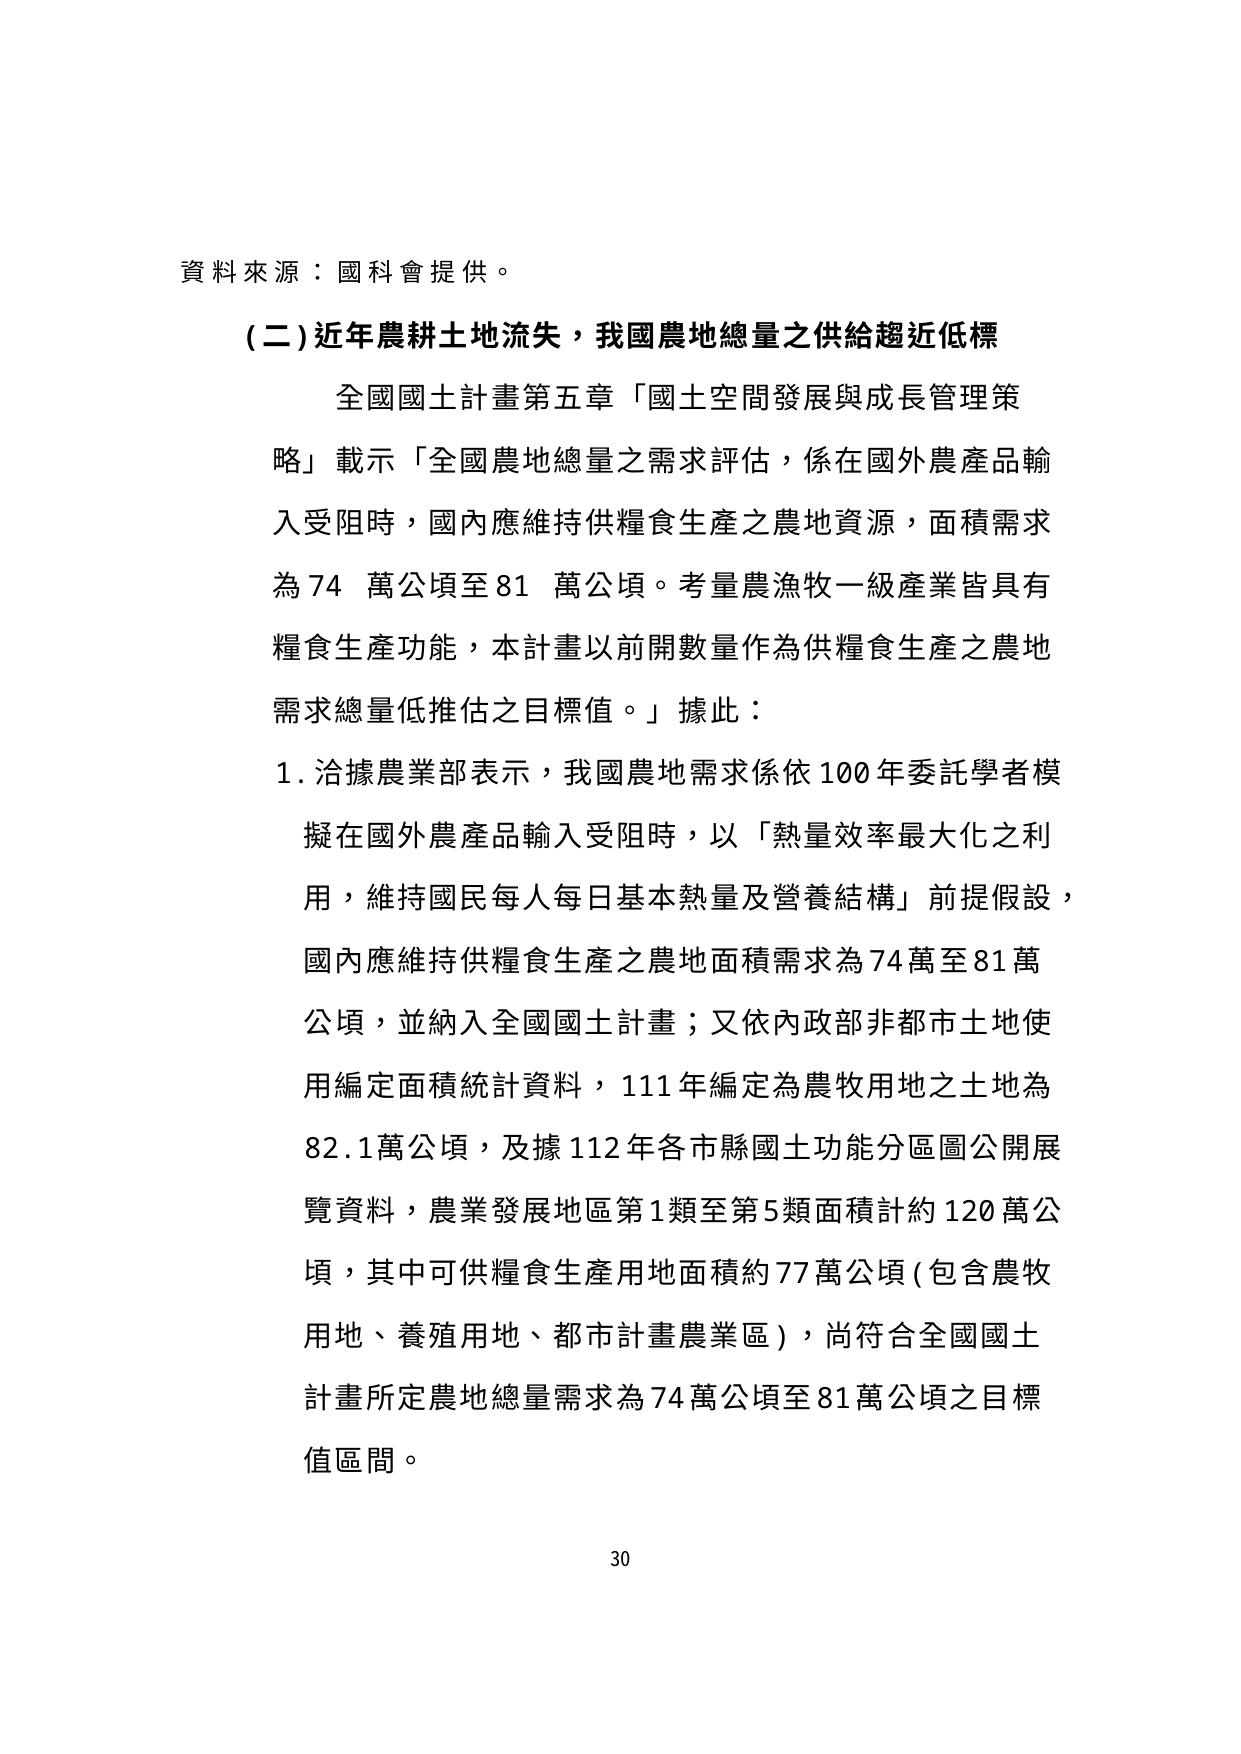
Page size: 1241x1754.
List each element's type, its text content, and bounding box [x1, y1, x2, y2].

text (二)近年農耕土地流失，我國農地總量之供給趨近低標 [236, 292, 1063, 354]
text 1.洽據農業部表示，我國農地需求係依100年委託學者模擬在國外農產品輸入受阻時，以「熱量效率最大化之利用，維持國民每人每日基本熱量及營養結構」前提假設，國內應維持供糧食生產之農地面積需求為74萬至81萬公頃，並納入全國國土計畫；又依內政部非都市土地使用編定面積統計資料，111年編定為農牧用地之土地為82.1萬公頃，及據112年各市縣國土功能分區圖公開展覽資料，農業發展地區第1類至第5類面積計約120萬公頃，其中可供糧食生產用地面積約77萬公頃(包含農牧用地、養殖用地、都市計畫農業區)，尚符合全國國土計畫所定農地總量需求為74萬公頃至81萬公頃之目標值區間。 [266, 729, 1063, 1479]
text 全國國土計畫第五章「國土空間發展與成長管理策略」載示「全國農地總量之需求評估，係在國外農產品輸入受阻時，國內應維持供糧食生產之農地資源，面積需求為74 萬公頃至81 萬公頃。考量農漁牧一級產業皆具有糧食生產功能，本計畫以前開數量作為供糧食生產之農地需求總量低推估之目標值。」據此： [266, 354, 1063, 729]
text 資料來源：國科會提供。 [133, 229, 1107, 292]
